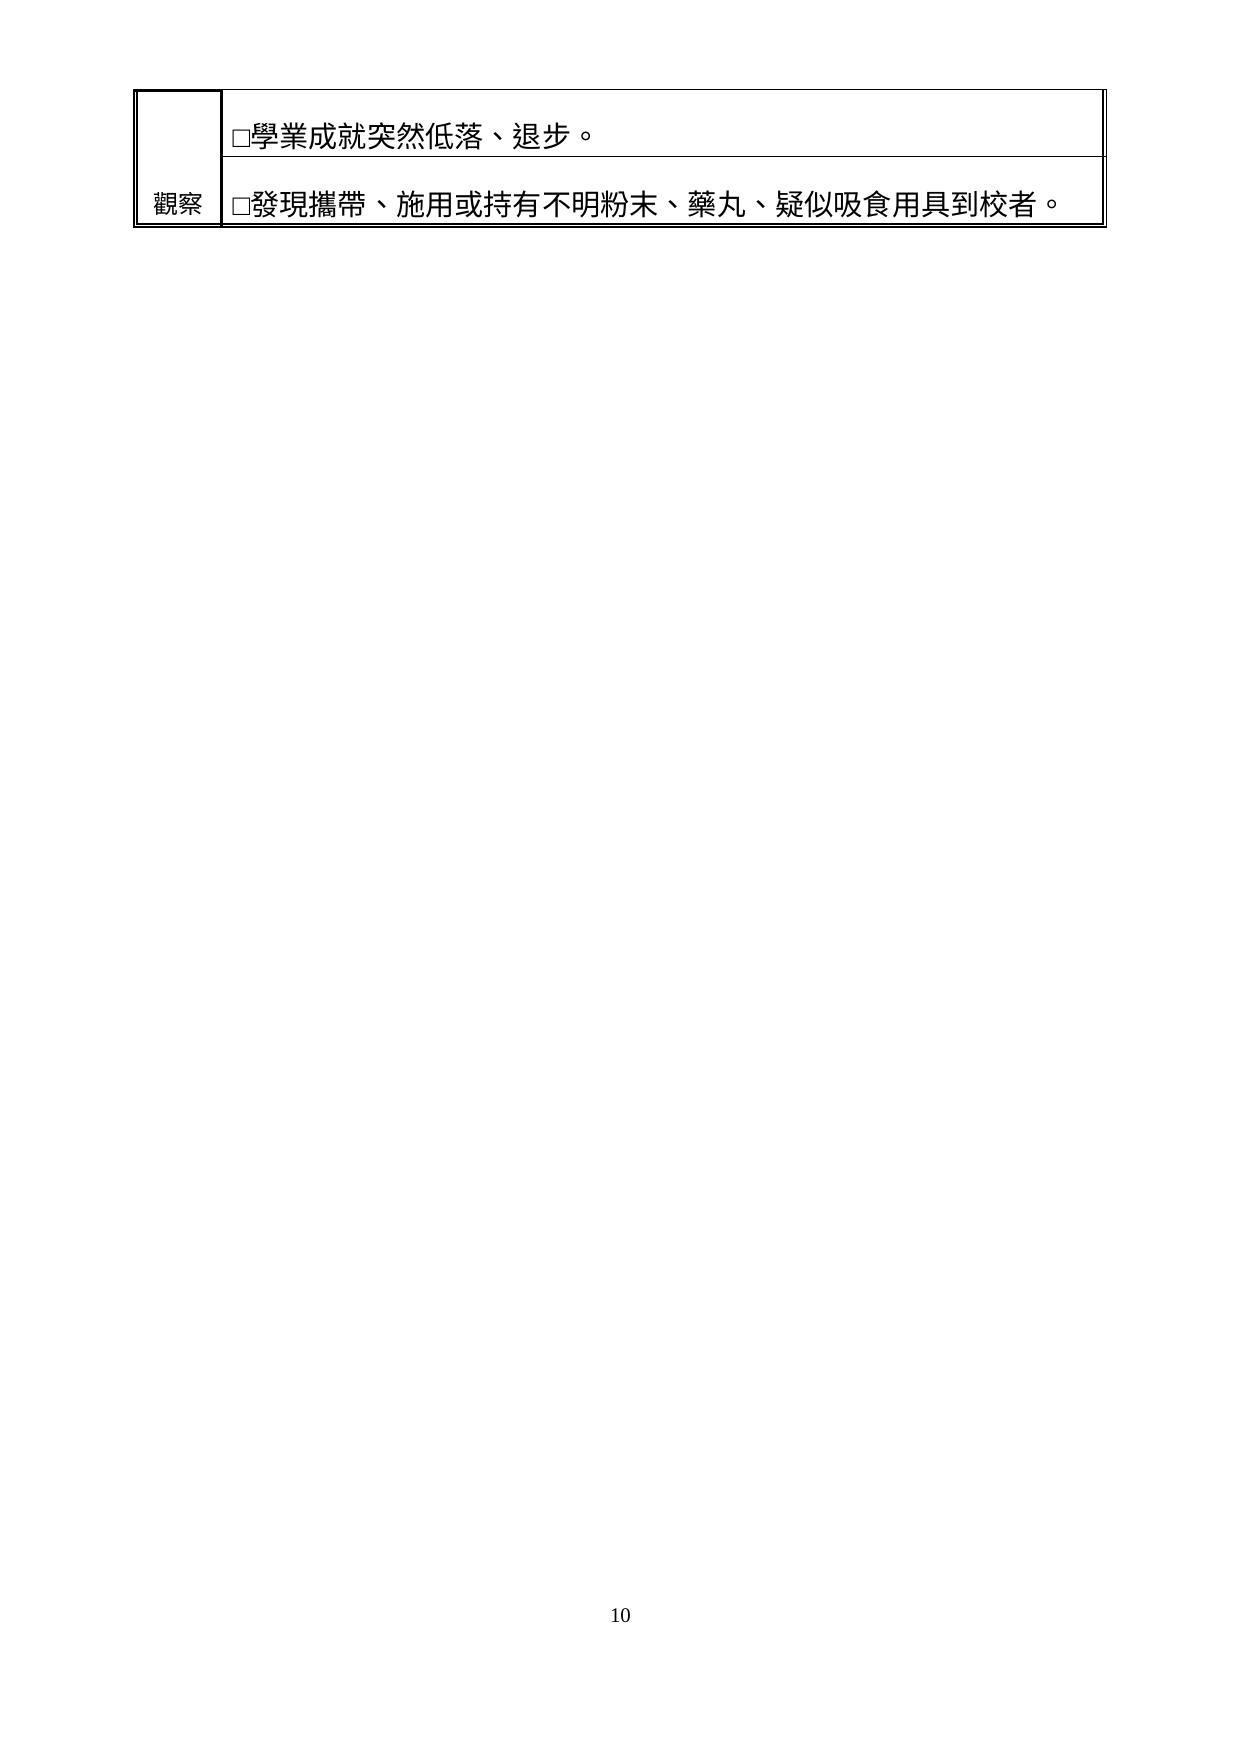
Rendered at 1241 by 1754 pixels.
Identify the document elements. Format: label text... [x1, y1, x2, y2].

table_cell □發現攜帶、施用或持有不明粉末、藥丸、疑似吸食用具到校者。 [223, 157, 1102, 223]
table_cell □學業成就突然低落、退步。 [223, 90, 1102, 156]
table_cell 其他事實觀察樣態 [138, 92, 220, 223]
